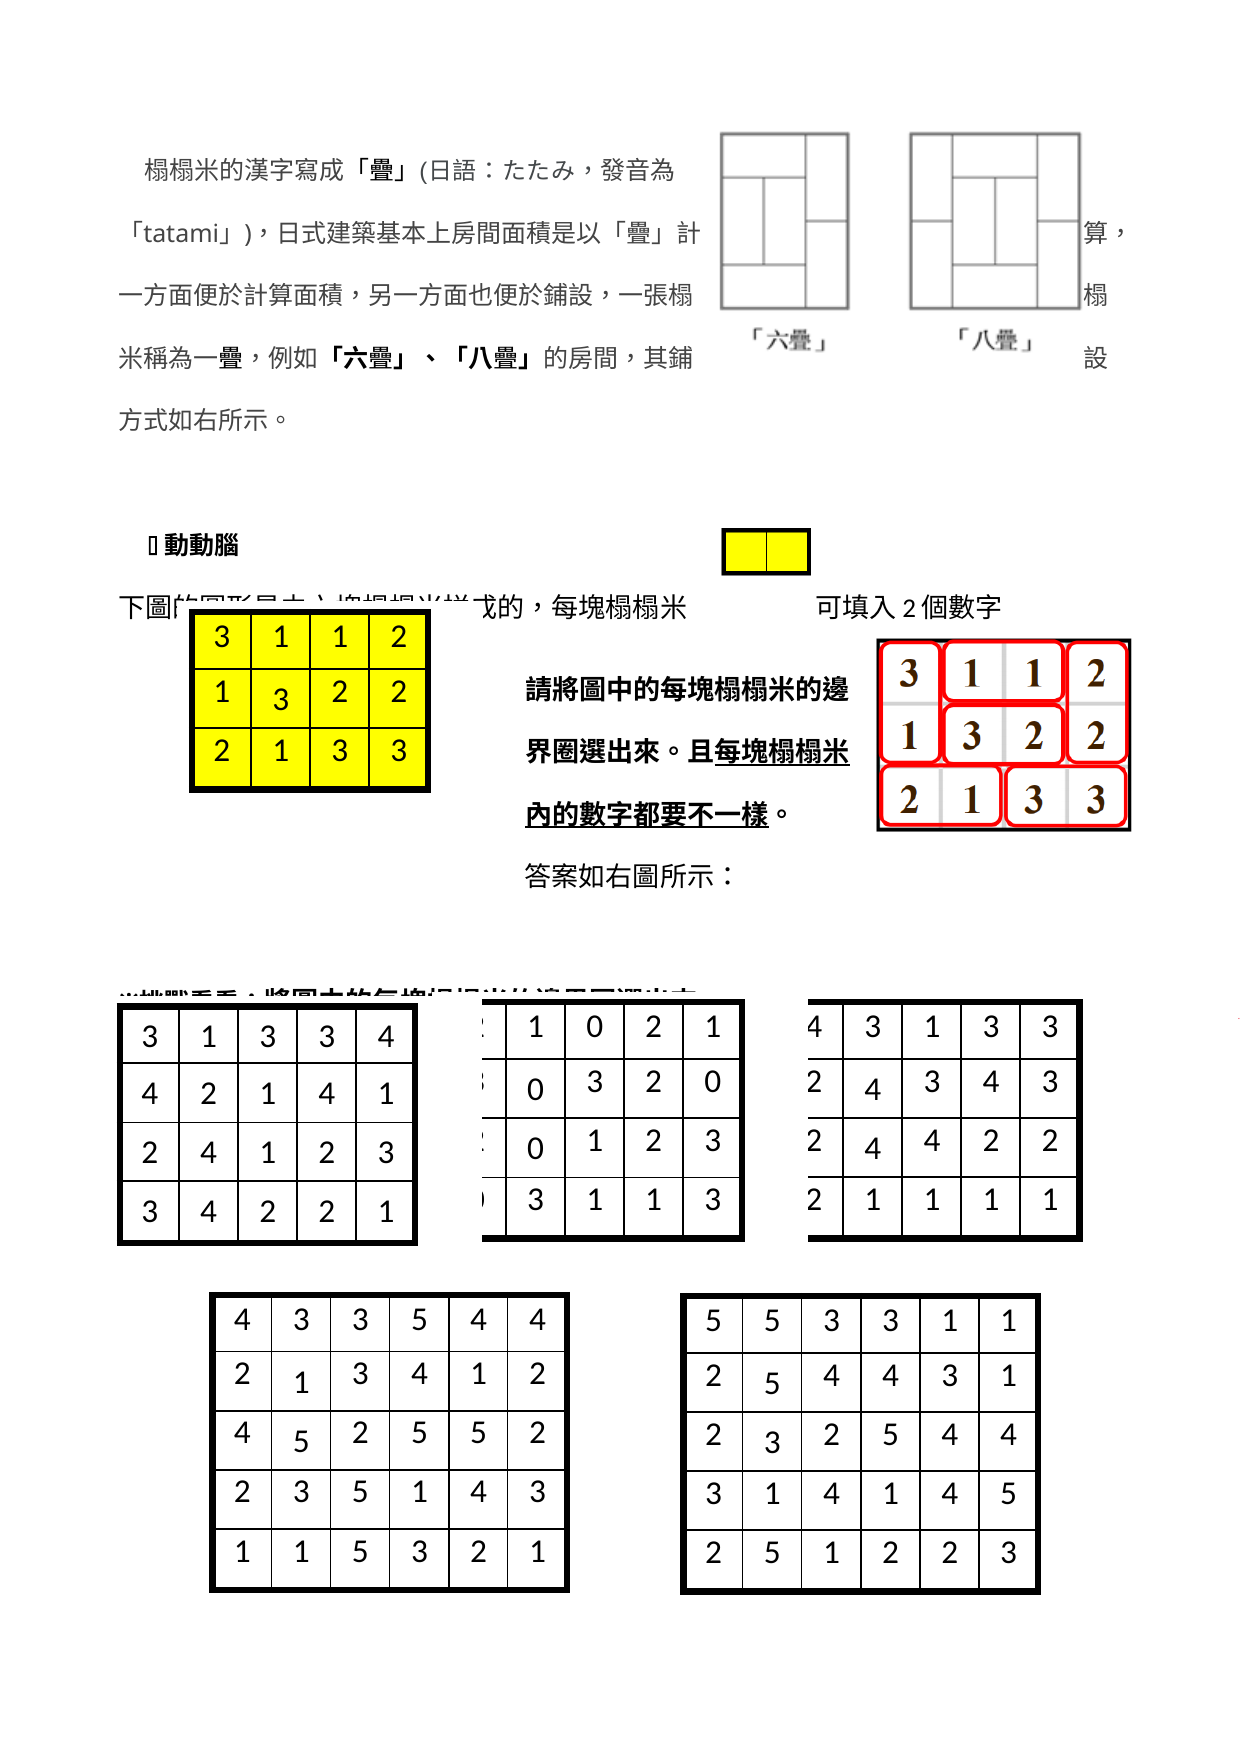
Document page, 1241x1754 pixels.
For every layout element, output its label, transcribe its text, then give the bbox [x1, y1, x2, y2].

table_cell 5 [743, 1354, 801, 1411]
table_header 3 [272, 1298, 330, 1351]
table_header 1 [903, 1005, 960, 1058]
table_cell 1 [272, 1352, 330, 1410]
table_cell 4 [298, 1064, 355, 1121]
table_cell 1 [962, 1178, 1019, 1235]
table_cell 2 [862, 1531, 919, 1588]
table_cell 2 [123, 1123, 178, 1180]
table_header 3 [1021, 1005, 1076, 1058]
table_cell 4 [921, 1413, 978, 1470]
table_header 3 [195, 615, 250, 668]
table_cell 2 [482, 1119, 505, 1176]
table_cell 0 [507, 1060, 564, 1117]
table_cell 1 [195, 670, 250, 727]
table_cell 3 [903, 1060, 960, 1117]
table_cell 5 [743, 1531, 801, 1588]
text 請將圖中的每塊榻榻米的邊 [483, 646, 874, 708]
table_header 5 [743, 1299, 801, 1352]
table_cell 3 [687, 1472, 742, 1529]
table_cell 3 [566, 1060, 623, 1117]
table_cell 4 [844, 1060, 901, 1117]
table_header 1 [921, 1299, 978, 1352]
table_cell 5 [390, 1412, 448, 1469]
table_cell 3 [743, 1413, 801, 1470]
table_cell 1 [272, 1530, 330, 1587]
table_cell 4 [450, 1471, 507, 1528]
table_header 2 [482, 1005, 505, 1058]
table_cell 3 [123, 1182, 178, 1239]
table_cell 1 [802, 1531, 860, 1588]
table_header 1 [180, 1010, 237, 1062]
table_cell 3 [684, 1119, 739, 1176]
table_cell 4 [862, 1354, 919, 1411]
table_cell 1 [625, 1178, 682, 1235]
table_header 3 [331, 1298, 389, 1351]
table_cell 1 [390, 1471, 448, 1528]
table_header 4 [508, 1298, 564, 1351]
table_cell 4 [844, 1119, 901, 1176]
table_cell 0 [507, 1119, 564, 1176]
table_cell 4 [216, 1412, 271, 1469]
table_header 4 [450, 1298, 507, 1351]
table_cell 1 [980, 1354, 1035, 1411]
table_cell 1 [862, 1472, 919, 1529]
table_cell 0 [482, 1178, 505, 1235]
table_header 3 [862, 1299, 919, 1352]
table_cell 3 [252, 670, 309, 727]
table_cell 2 [331, 1412, 389, 1469]
table_header 0 [566, 1005, 623, 1058]
table_cell 2 [508, 1352, 564, 1410]
table_cell 1 [566, 1119, 623, 1176]
table_header 3 [844, 1005, 901, 1058]
table_cell 2 [687, 1531, 742, 1588]
text 內的數字都要不一樣。 [118, 771, 874, 833]
table_cell 4 [921, 1472, 978, 1529]
table_cell 1 [216, 1530, 271, 1587]
table_cell 2 [450, 1530, 507, 1587]
table_cell 3 [507, 1178, 564, 1235]
text 下圖的圖形是由六塊榻榻米拼成的，每塊榻榻米可填入2個數字 [118, 564, 1122, 818]
table_cell 3 [357, 1123, 412, 1180]
table_cell 4 [180, 1182, 237, 1239]
table_header 1 [684, 1005, 739, 1058]
text 答案如右圖所示： [118, 833, 1122, 896]
table_cell 2 [508, 1412, 564, 1469]
table_cell 2 [1021, 1119, 1076, 1176]
table_cell 0 [684, 1060, 739, 1117]
table_cell 3 [311, 729, 368, 786]
table_cell 2 [311, 670, 368, 727]
table_header 1 [980, 1299, 1035, 1352]
table_cell 1 [357, 1064, 412, 1121]
text [118, 646, 177, 708]
table_cell 2 [687, 1413, 742, 1470]
table_cell 5 [980, 1472, 1035, 1529]
table_cell 5 [331, 1471, 389, 1528]
text [118, 708, 177, 771]
table_header 5 [687, 1299, 742, 1352]
table_cell 1 [357, 1182, 412, 1239]
table_cell 3 [508, 1471, 564, 1528]
table_cell 2 [216, 1352, 271, 1410]
table_cell 1 [743, 1472, 801, 1529]
table_cell 4 [180, 1123, 237, 1180]
table_cell 1 [903, 1178, 960, 1235]
table_cell 2 [962, 1119, 1019, 1176]
table_cell 2 [298, 1182, 355, 1239]
text ※挑戰看看：將圖中的每塊榻榻米的邊界圈選出來。 [105, 958, 1146, 1265]
table_cell 1 [566, 1178, 623, 1235]
table_cell 2 [808, 1178, 842, 1235]
table_header 3 [298, 1010, 355, 1062]
table_cell 1 [450, 1352, 507, 1410]
table_cell 2 [625, 1060, 682, 1117]
table_cell 5 [862, 1413, 919, 1470]
table_cell 2 [687, 1354, 742, 1411]
table_header 2 [625, 1005, 682, 1058]
text 界圈選出來。且每塊榻榻米 [483, 708, 874, 771]
table_cell 3 [482, 1060, 505, 1117]
table_cell 2 [370, 670, 425, 727]
table_cell 2 [625, 1119, 682, 1176]
table_cell 2 [216, 1471, 271, 1528]
table_cell 4 [802, 1472, 860, 1529]
table_cell 3 [684, 1178, 739, 1235]
table_header 1 [252, 615, 309, 668]
table_header 2 [370, 615, 425, 668]
table_cell 4 [802, 1354, 860, 1411]
table_cell 4 [962, 1060, 1019, 1117]
table_cell 3 [1021, 1060, 1076, 1117]
table_header 3 [962, 1005, 1019, 1058]
table_header 5 [390, 1298, 448, 1351]
text 榻榻米的漢字寫成「疊」(日語：たたみ，發音為「tatami」)，日式建築基本上房間面積是以「疊」計算，一方面便於計算面積，另一方面也便於鋪設，一張榻榻米稱為一疊，例如「六疊」、「八疊」的房間，其鋪設方式如右所示。 [118, 127, 1122, 439]
table_header 3 [123, 1010, 178, 1062]
table_cell 2 [180, 1064, 237, 1121]
table_cell 2 [808, 1060, 842, 1117]
table_header 4 [808, 1005, 842, 1058]
table_cell 2 [195, 729, 250, 786]
table_cell 3 [370, 729, 425, 786]
table_cell 1 [252, 729, 309, 786]
table_cell 5 [450, 1412, 507, 1469]
table_cell 3 [331, 1352, 389, 1410]
table_cell 4 [980, 1413, 1035, 1470]
table_cell 1 [239, 1123, 296, 1180]
table_cell 1 [239, 1064, 296, 1121]
table_cell 2 [239, 1182, 296, 1239]
table_header 1 [311, 615, 368, 668]
table_cell 2 [921, 1531, 978, 1588]
table_header 3 [239, 1010, 296, 1062]
table_cell 3 [921, 1354, 978, 1411]
table_cell 1 [1021, 1178, 1076, 1235]
table_header 4 [216, 1298, 271, 1351]
table_cell 2 [808, 1119, 842, 1176]
table_cell 5 [272, 1412, 330, 1469]
table_cell 2 [802, 1413, 860, 1470]
table_cell 2 [298, 1123, 355, 1180]
table_cell 3 [390, 1530, 448, 1587]
table_cell 4 [123, 1064, 178, 1121]
text  動動腦 [118, 502, 1122, 564]
table_header 3 [802, 1299, 860, 1352]
table_cell 3 [272, 1471, 330, 1528]
table_cell 3 [980, 1531, 1035, 1588]
table_header 4 [357, 1010, 412, 1062]
table_cell 4 [903, 1119, 960, 1176]
table_cell 1 [508, 1530, 564, 1587]
table_header 1 [507, 1005, 564, 1058]
table_cell 4 [390, 1352, 448, 1410]
table_cell 1 [844, 1178, 901, 1235]
table_cell 5 [331, 1530, 389, 1587]
